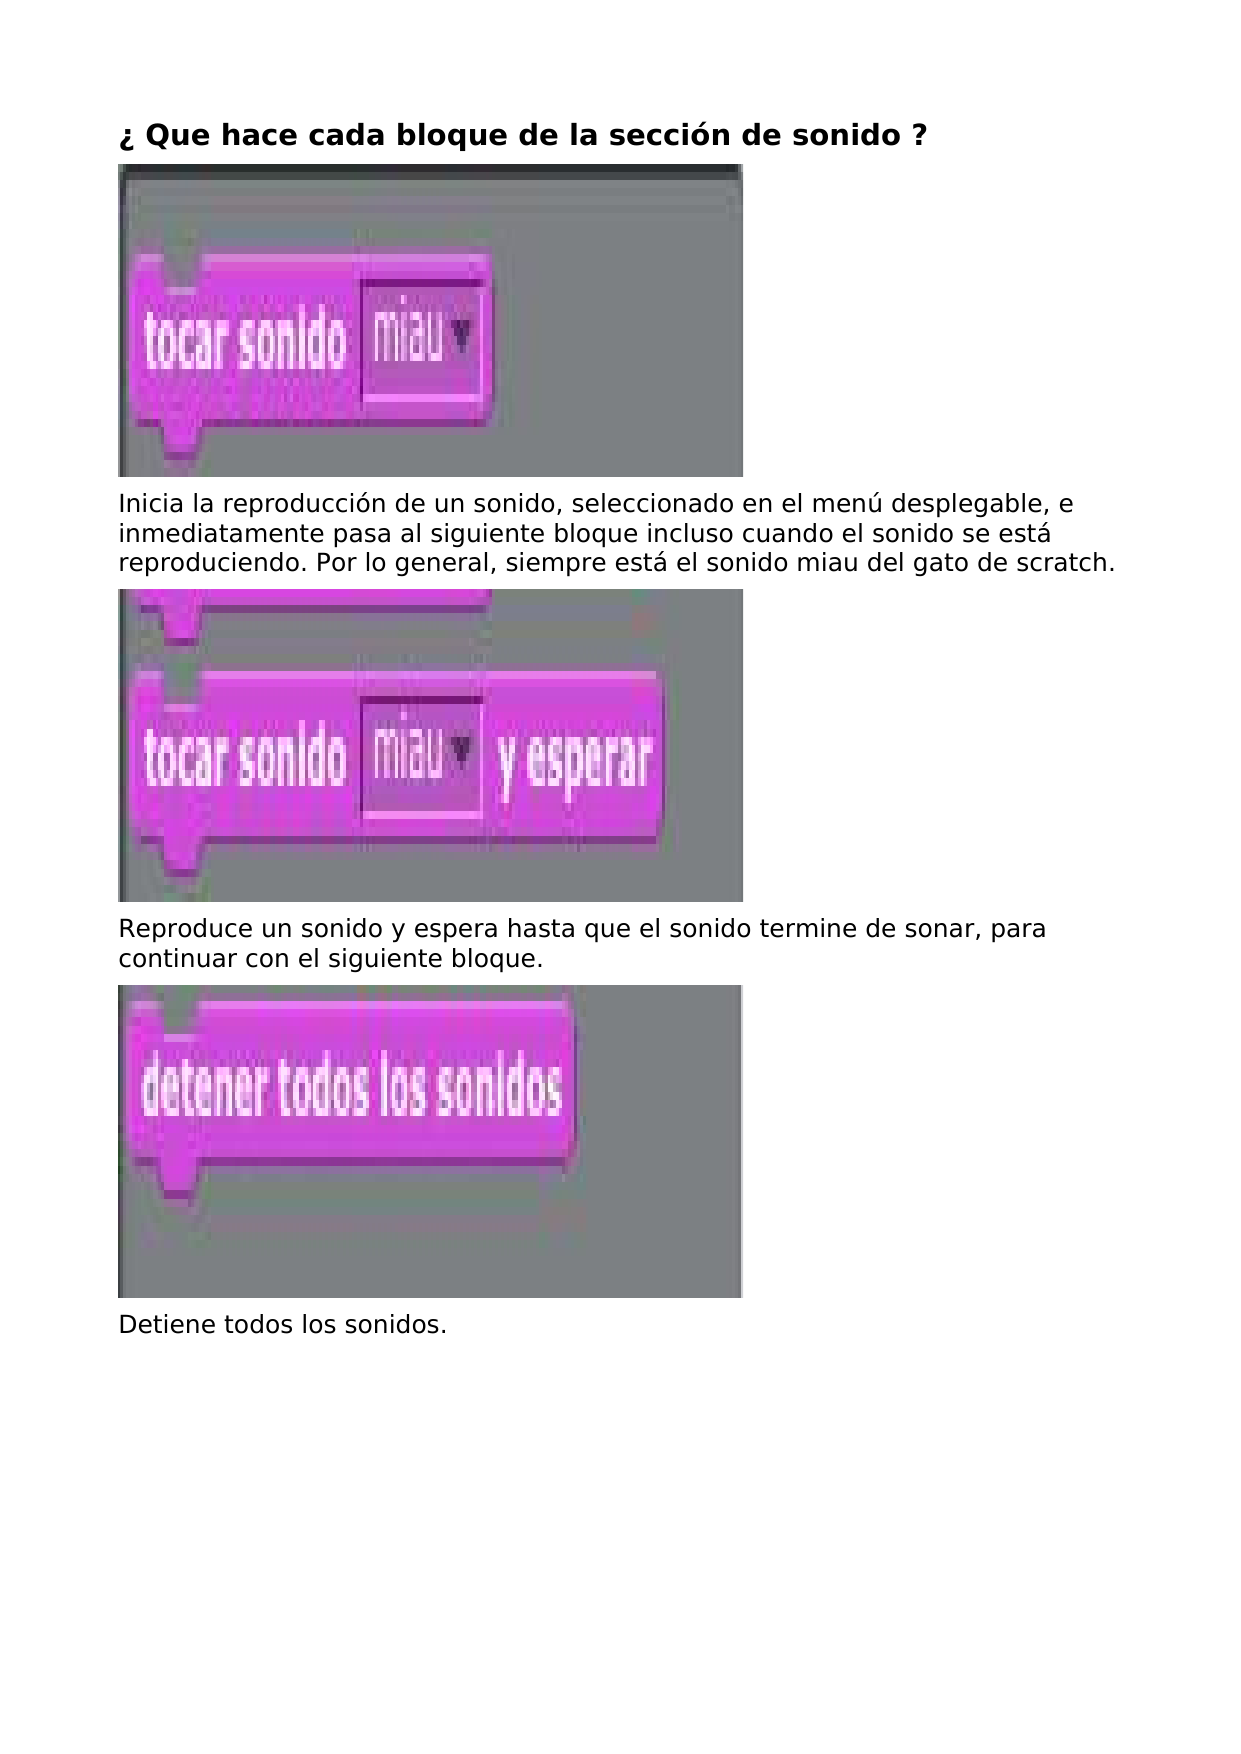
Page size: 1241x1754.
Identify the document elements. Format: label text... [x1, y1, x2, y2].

text Reproduce un sonido y espera hasta que el sonido termine de sonar, para continuar con el siguiente bloque. [118, 914, 1122, 973]
subtitle ¿ Que hace cada bloque de la sección de sonido ? [118, 118, 1122, 152]
picture [118, 164, 744, 477]
picture [118, 985, 744, 1298]
picture [118, 589, 744, 902]
text Detiene todos los sonidos. [118, 1310, 1122, 1339]
text Inicia la reproducción de un sonido, seleccionado en el menú desplegable, e inmediatamente pasa al siguiente bloque incluso cuando el sonido se está reproduciendo. Por lo general, siempre está el sonido miau del gato de scratch. [118, 489, 1122, 577]
